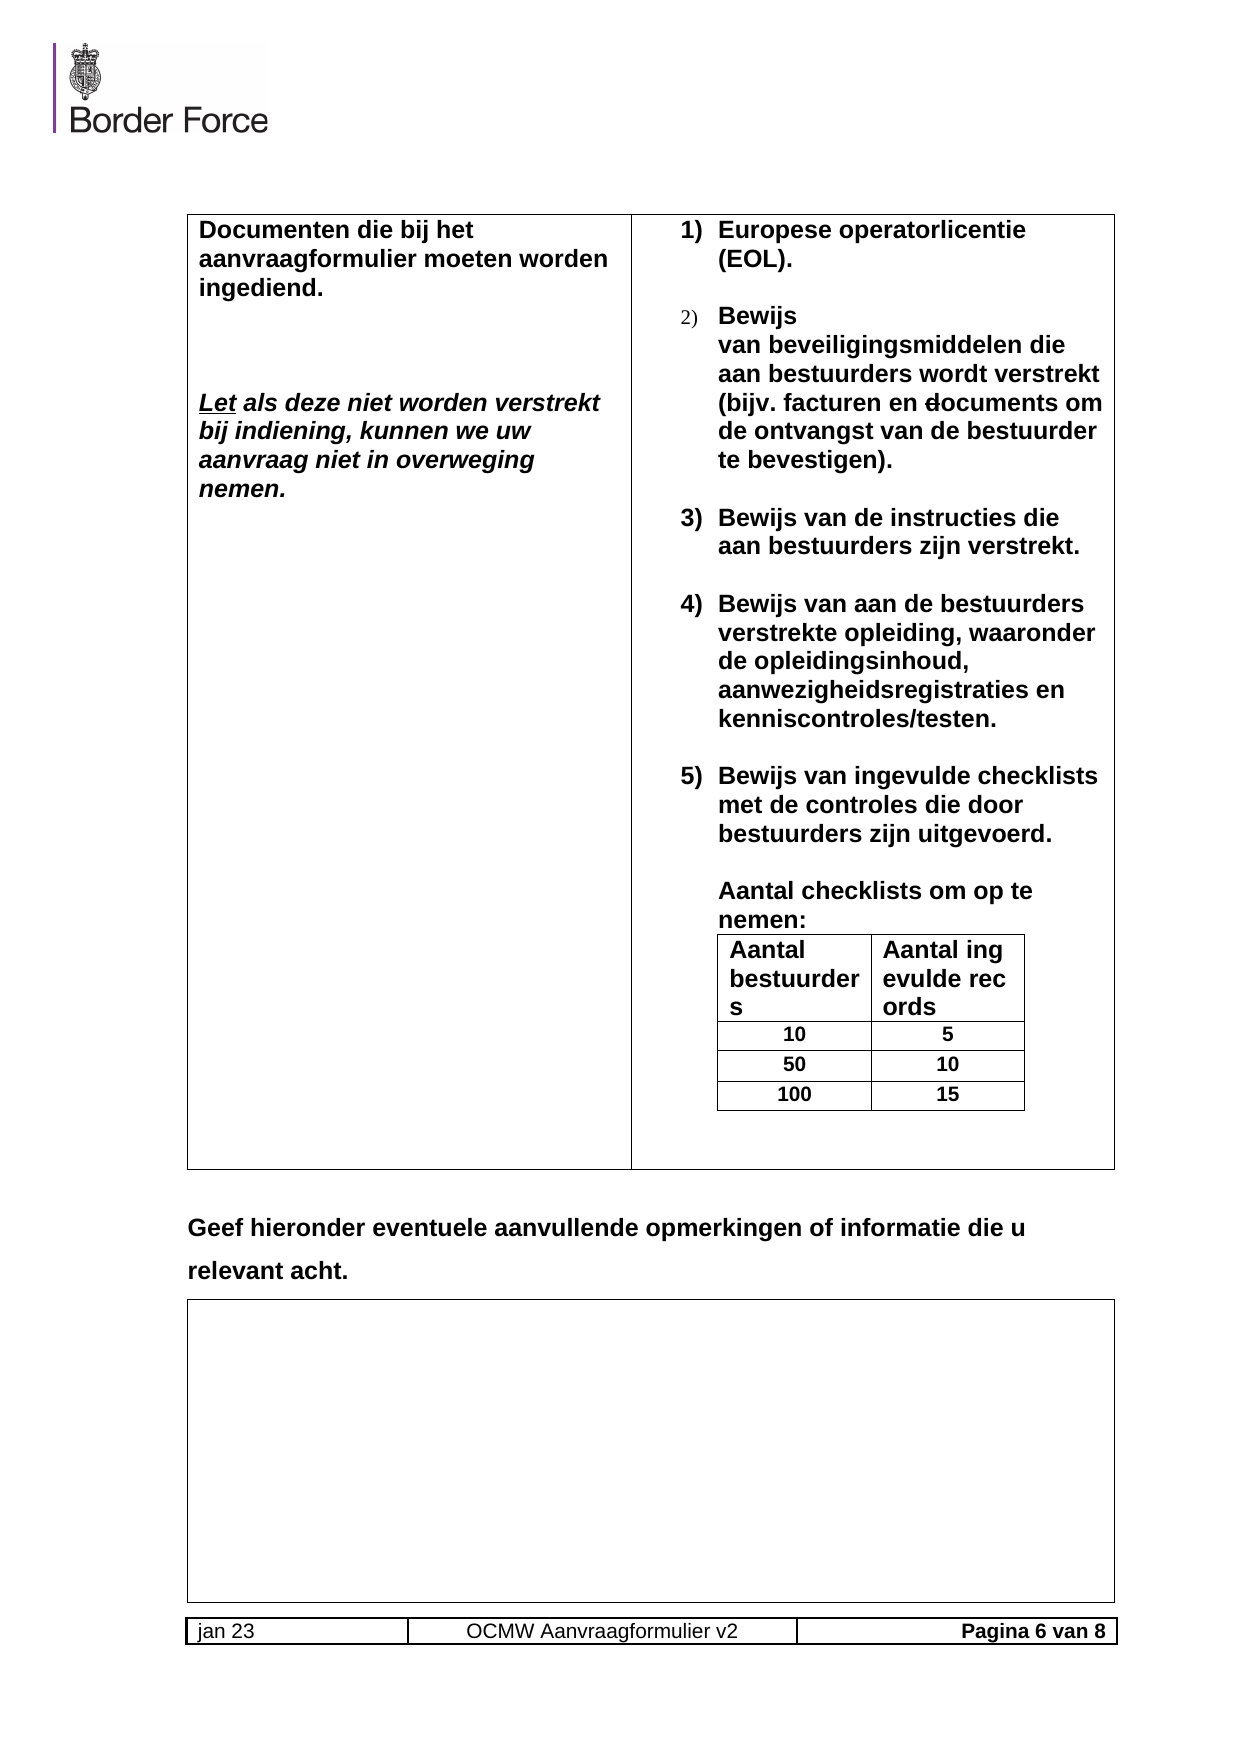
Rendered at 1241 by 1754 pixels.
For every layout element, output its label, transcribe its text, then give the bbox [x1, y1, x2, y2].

table_header [632, 128, 1114, 214]
text relevant acht. [187, 1256, 1053, 1285]
table_cell 10 [872, 1051, 1024, 1081]
table_cell 5 [872, 1022, 1024, 1050]
table_cell Documenten die bij het aanvraagformulier moeten worden ingediend. Let als deze niet worden verstrekt bij indiening, kunnen we uw aanvraag niet in overweging nemen. [188, 215, 631, 1169]
text Geef hieronder eventuele aanvullende opmerkingen of informatie die u [187, 1213, 1053, 1242]
table_cell Europese operatorlicentie (EOL). Bewijs van beveiligingsmiddelen die aan bestuurders wordt verstrekt (bijv. facturen en documents om de ontvangst van de bestuurder te bevestigen). Bewijs van de instructies die aan bestuurders zijn verstrekt. Bewijs van aan de bestuurders verstrekte opleiding, waaronder de opleidingsinhoud, aanwezigheidsregistraties en kenniscontroles/testen. Bewijs van ingevulde checklists met de controles die door bestuurders zijn uitgevoerd. Aantal checklists om op te nemen: [632, 215, 1114, 1169]
table_cell 100 [718, 1082, 871, 1110]
table_header [188, 128, 632, 214]
table_header Aantal bestuurders [718, 935, 871, 1021]
table_header [188, 1300, 1114, 1602]
table_cell 15 [872, 1082, 1024, 1110]
table_header Aantal ingevulde records [872, 935, 1024, 1021]
table_cell 10 [718, 1022, 871, 1050]
table_cell 50 [718, 1051, 871, 1081]
